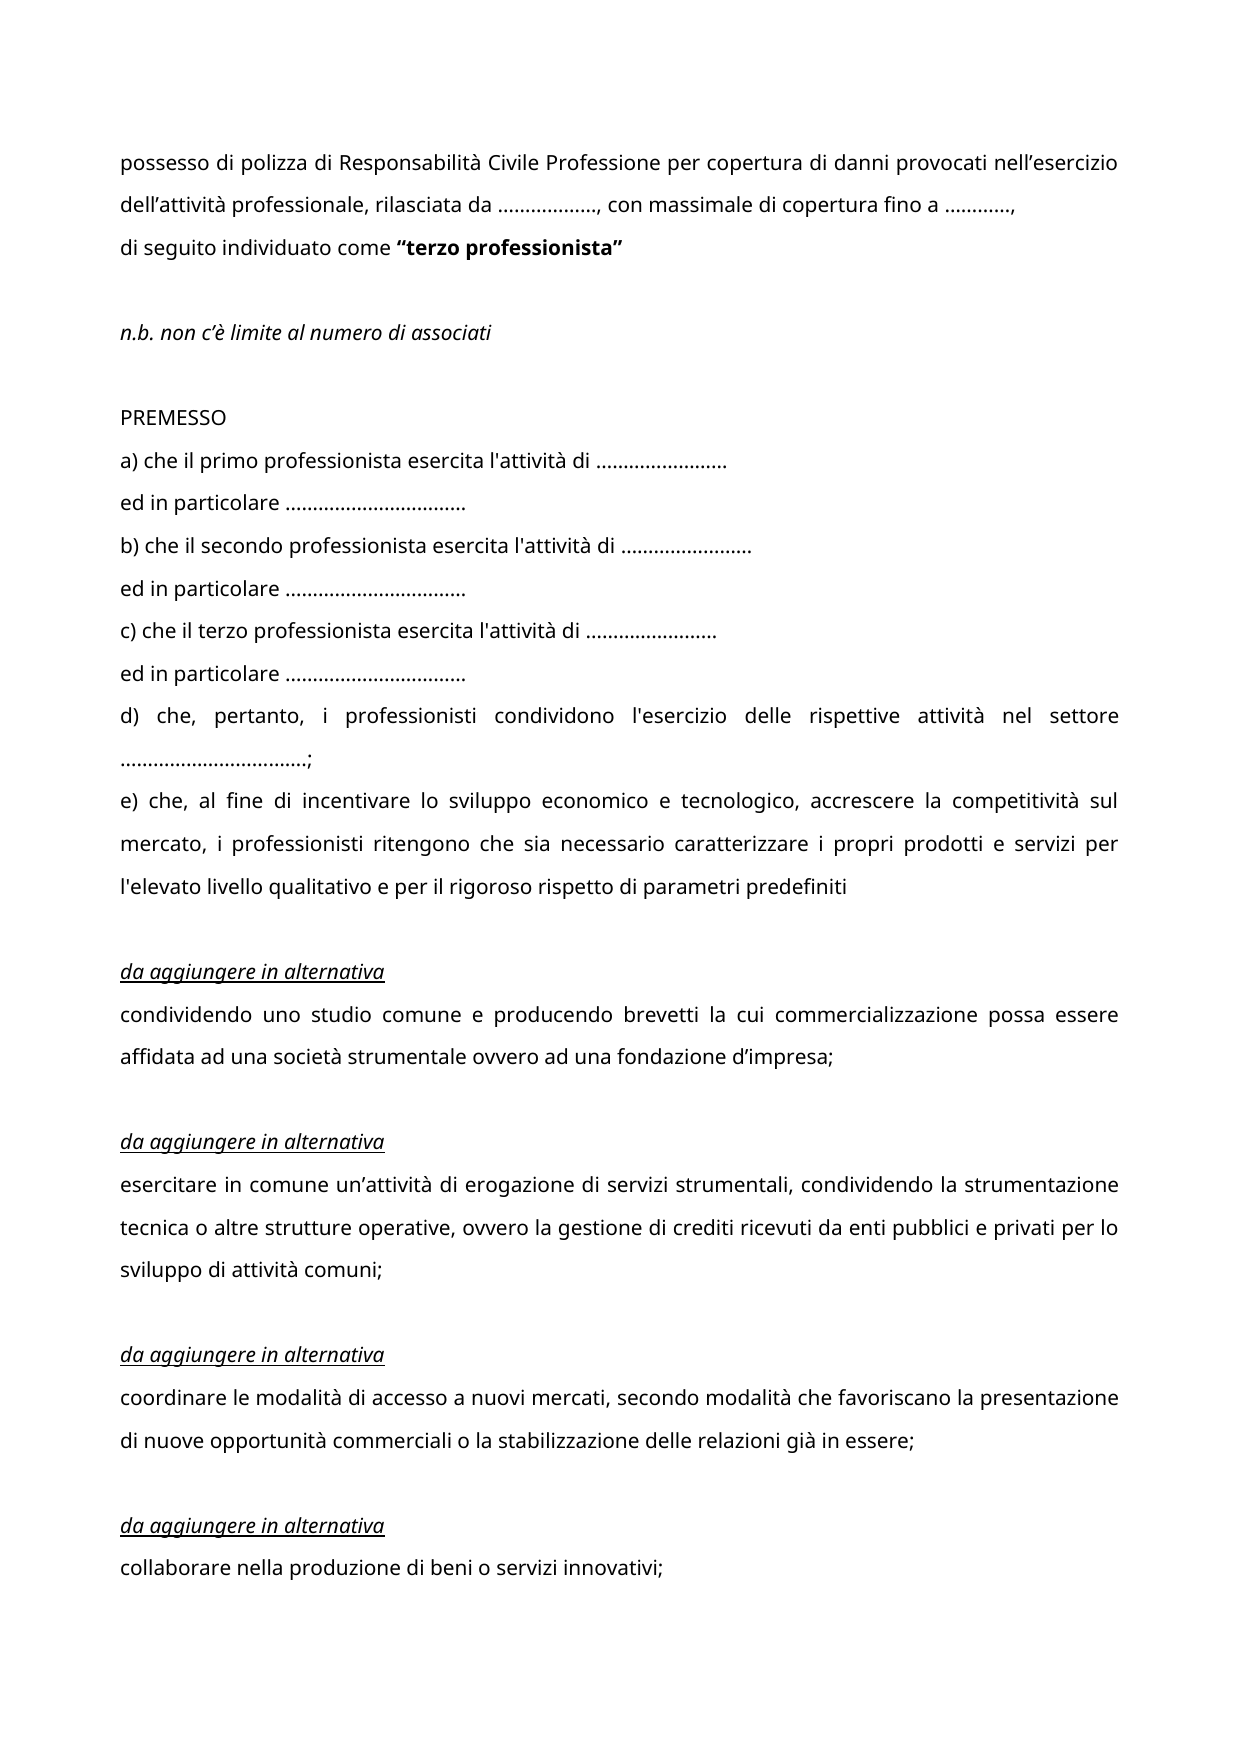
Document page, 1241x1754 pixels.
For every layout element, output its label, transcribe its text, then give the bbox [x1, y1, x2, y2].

text di seguito individuato come “terzo professionista” [120, 233, 1120, 261]
text d) che, pertanto, i professionisti condividono l'esercizio delle rispettive attività nel settore …………………………….; [120, 701, 1120, 772]
text da aggiungere in alternativa [120, 1127, 1120, 1156]
text a) che il primo professionista esercita l'attività di …………………… [120, 446, 1120, 474]
text ed in particolare …………………………… [120, 574, 1120, 602]
text da aggiungere in alternativa [120, 1511, 1120, 1539]
text coordinare le modalità di accesso a nuovi mercati, secondo modalità che favoriscano la presentazione di nuove opportunità commerciali o la stabilizzazione delle relazioni già in essere; [120, 1383, 1120, 1454]
text esercitare in comune un’attività di erogazione di servizi strumentali, condividendo la strumentazione tecnica o altre strutture operative, ovvero la gestione di crediti ricevuti da enti pubblici e privati per lo sviluppo di attività comuni; [120, 1170, 1120, 1284]
text possesso di polizza di Responsabilità Civile Professione per copertura di danni provocati nell’esercizio dell’attività professionale, rilasciata da ………………, con massimale di copertura fino a …………, [120, 148, 1120, 219]
text condividendo uno studio comune e producendo brevetti la cui commercializzazione possa essere affidata ad una società strumentale ovvero ad una fondazione d’impresa; [120, 1000, 1120, 1071]
text ed in particolare …………………………… [120, 659, 1120, 687]
text da aggiungere in alternativa [120, 1341, 1120, 1369]
text PREMESSO [120, 403, 1120, 432]
text n.b. non c’è limite al numero di associati [120, 318, 1120, 346]
text da aggiungere in alternativa [120, 957, 1120, 986]
text e) che, al fine di incentivare lo sviluppo economico e tecnologico, accrescere la competitività sul mercato, i professionisti ritengono che sia necessario caratterizzare i propri prodotti e servizi per l'elevato livello qualitativo e per il rigoroso rispetto di parametri predefiniti [120, 787, 1120, 900]
text c) che il terzo professionista esercita l'attività di …………………… [120, 616, 1120, 645]
text ed in particolare …………………………… [120, 488, 1120, 517]
text collaborare nella produzione di beni o servizi innovativi; [120, 1553, 1120, 1582]
text b) che il secondo professionista esercita l'attività di …………………… [120, 531, 1120, 559]
